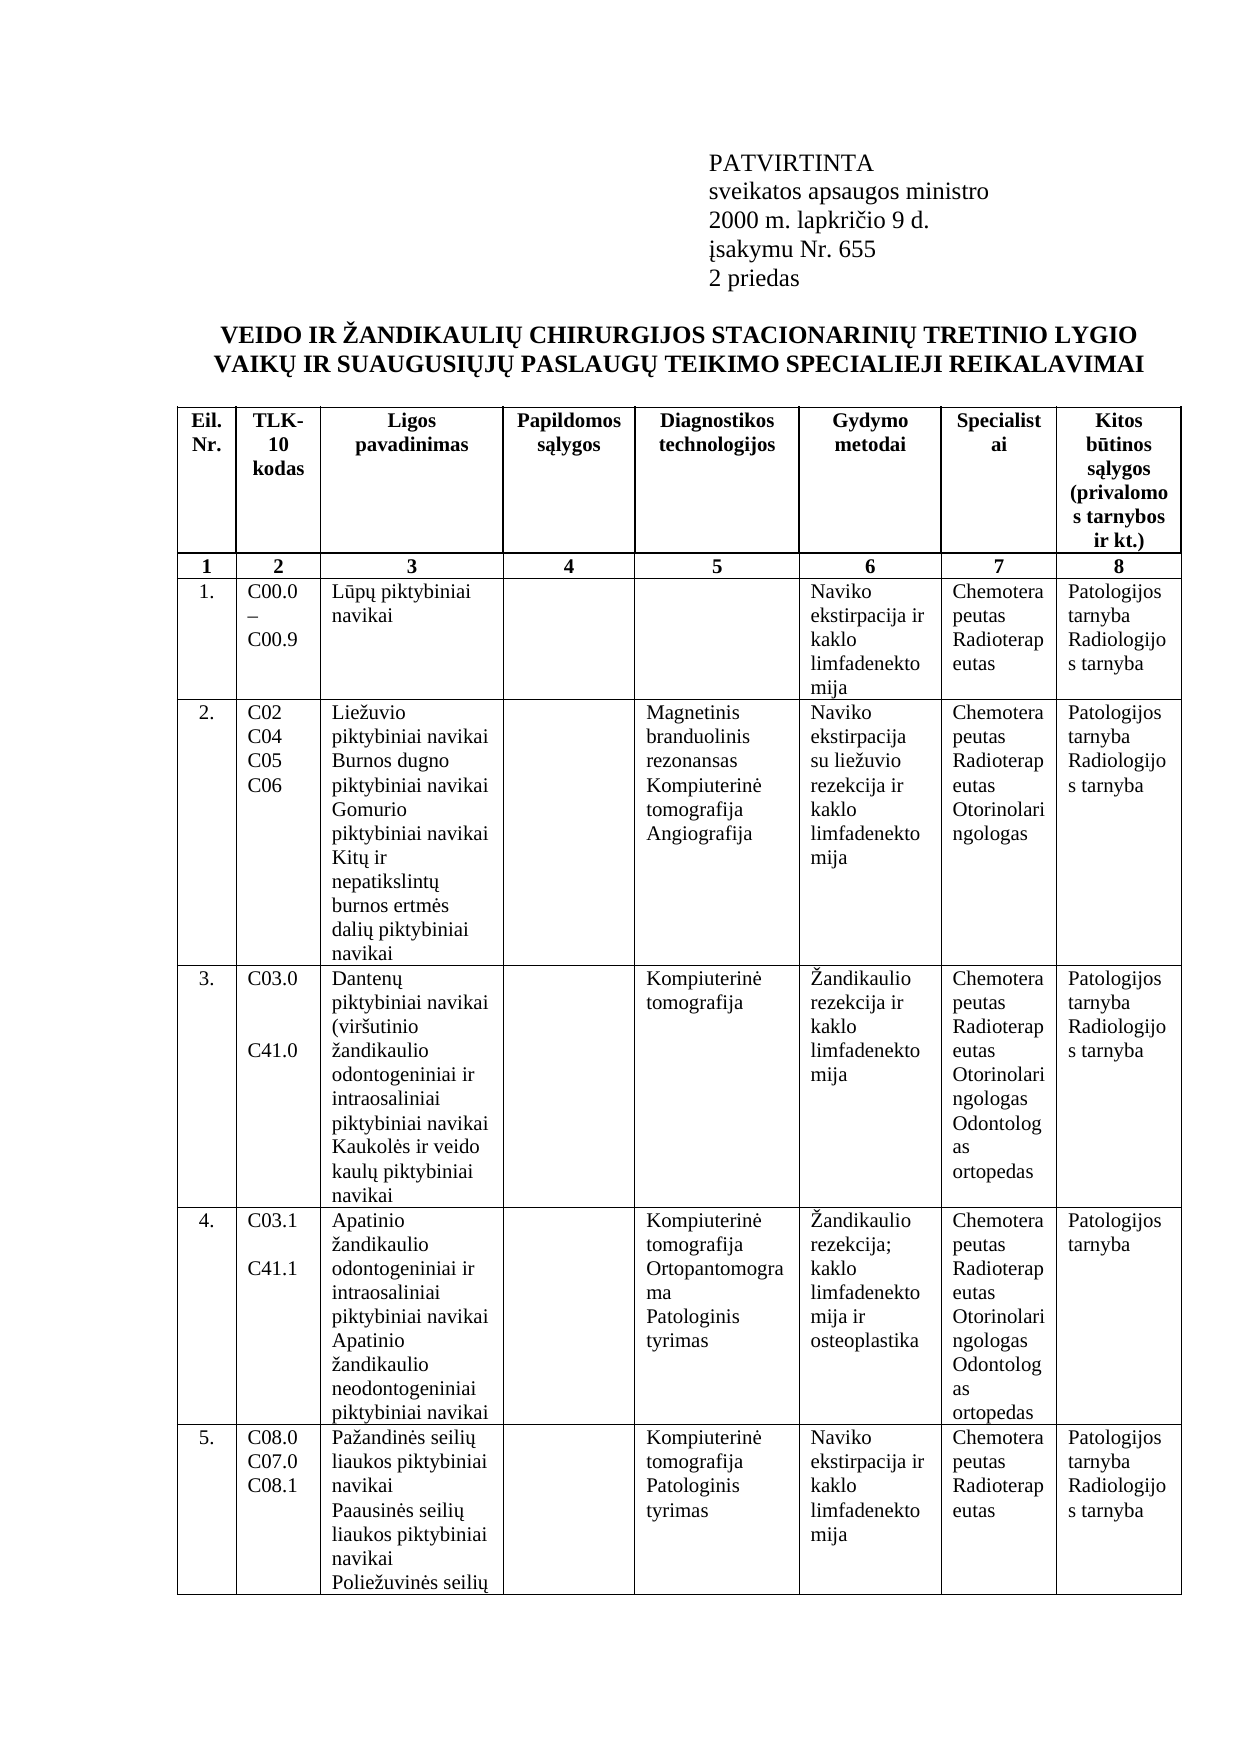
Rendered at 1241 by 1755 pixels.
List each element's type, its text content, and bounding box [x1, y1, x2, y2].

table_cell 4 [504, 554, 634, 578]
table_cell Chemoterapeutas Radioterapeutas [942, 579, 1056, 699]
table_cell Patologijos tarnyba Radiologijos tarnyba [1057, 1425, 1181, 1594]
table_cell Apatinio žandikaulio odontogeniniai ir intraosaliniai piktybiniai navikai Apatinio žandikaulio neodontogeniniai piktybiniai navikai [321, 1208, 503, 1424]
table_cell Kompiuterinė tomografija Ortopantomograma Patologinis tyrimas [635, 1208, 799, 1424]
text sveikatos apsaugos ministro [177, 176, 1181, 205]
table_cell 2 [237, 554, 320, 578]
table_cell 7 [942, 554, 1056, 578]
table_cell Chemoterapeutas Radioterapeutas [942, 1425, 1056, 1594]
table_cell Chemoterapeutas Radioterapeutas Otorinolaringologas Odontologas ortopedas [942, 1208, 1056, 1424]
text 2000 m. lapkričio 9 d. [177, 205, 1181, 234]
table_cell [504, 1208, 634, 1424]
table_cell Magnetinis branduolinis rezonansas Kompiuterinė tomografija Angiografija [635, 700, 799, 965]
table_cell Pažandinės seilių liaukos piktybiniai navikai Paausinės seilių liaukos piktybiniai navikai Poliežuvinės seilių [321, 1425, 503, 1594]
table_cell Patologijos tarnyba Radiologijos tarnyba [1057, 700, 1181, 965]
table_header Eil. Nr. [178, 408, 235, 552]
table_cell Dantenų piktybiniai navikai (viršutinio žandikaulio odontogeniniai ir intraosaliniai piktybiniai navikai Kaukolės ir veido kaulų piktybiniai navikai [321, 966, 503, 1207]
table_header Specialistai [942, 408, 1056, 552]
table_cell Žandikaulio rezekcija; kaklo limfadenektomija ir osteoplastika [800, 1208, 941, 1424]
table_cell C02 C04 C05 C06 [237, 700, 320, 965]
table_cell Žandikaulio rezekcija ir kaklo limfadenektomija [800, 966, 941, 1207]
table_cell C00.0 – C00.9 [237, 579, 320, 699]
table_cell 8 [1057, 554, 1181, 578]
table_cell Lūpų piktybiniai navikai [321, 579, 503, 699]
table_cell 1. [178, 579, 236, 699]
table_cell C03.1 C41.1 [237, 1208, 320, 1424]
table_cell [504, 966, 634, 1207]
table_cell Patologijos tarnyba [1057, 1208, 1181, 1424]
table_cell 5. [178, 1425, 236, 1594]
table_cell Liežuvio piktybiniai navikai Burnos dugno piktybiniai navikai Gomurio piktybiniai navikai Kitų ir nepatikslintų burnos ertmės dalių piktybiniai navikai [321, 700, 503, 965]
table_cell Naviko ekstirpacija ir kaklo limfadenektomija [800, 1425, 941, 1594]
table_cell [635, 579, 799, 699]
table_cell 3. [178, 966, 236, 1207]
table_cell [504, 579, 634, 699]
table_cell Patologijos tarnyba Radiologijos tarnyba [1057, 966, 1181, 1207]
table_header Gydymo metodai [800, 408, 940, 552]
table_cell 2. [178, 700, 236, 965]
text 2 priedas [177, 263, 1181, 291]
table_cell 4. [178, 1208, 236, 1424]
table_cell Kompiuterinė tomografija [635, 966, 799, 1207]
table_header Kitos būtinos sąlygos (privalomos tarnybos ir kt.) [1057, 408, 1180, 552]
table_header TLK-10 kodas [237, 408, 320, 552]
table_cell Naviko ekstirpacija su liežuvio rezekcija ir kaklo limfadenektomija [800, 700, 941, 965]
table_cell [504, 1425, 634, 1594]
table_cell [504, 700, 634, 965]
table_cell C03.0 C41.0 [237, 966, 320, 1207]
text PATVIRTINTA [177, 148, 1181, 176]
table_cell Naviko ekstirpacija ir kaklo limfadenektomija [800, 579, 941, 699]
table_header Papildomos sąlygos [504, 408, 634, 552]
table_cell Patologijos tarnyba Radiologijos tarnyba [1057, 579, 1181, 699]
table_cell 3 [321, 554, 503, 578]
table_cell C08.0 C07.0 C08.1 [237, 1425, 320, 1594]
table_header Ligos pavadinimas [321, 408, 502, 552]
table_cell 1 [178, 554, 236, 578]
table_cell 6 [800, 554, 941, 578]
table_cell Kompiuterinė tomografija Patologinis tyrimas [635, 1425, 799, 1594]
text įsakymu Nr. 655 [177, 234, 1181, 263]
table_cell Chemoterapeutas Radioterapeutas Otorinolaringologas Odontologas ortopedas [942, 966, 1056, 1207]
table_cell Chemoterapeutas Radioterapeutas Otorinolaringologas [942, 700, 1056, 965]
text veido ir žandikaulių chirurgijos stacionarinių tretinio lygio vaikų IR suaugusiųjų paslaugų teikimo specialieji reikalavimai [177, 320, 1181, 378]
table_cell 5 [635, 554, 799, 578]
table_header Diagnostikos technologijos [636, 408, 798, 552]
